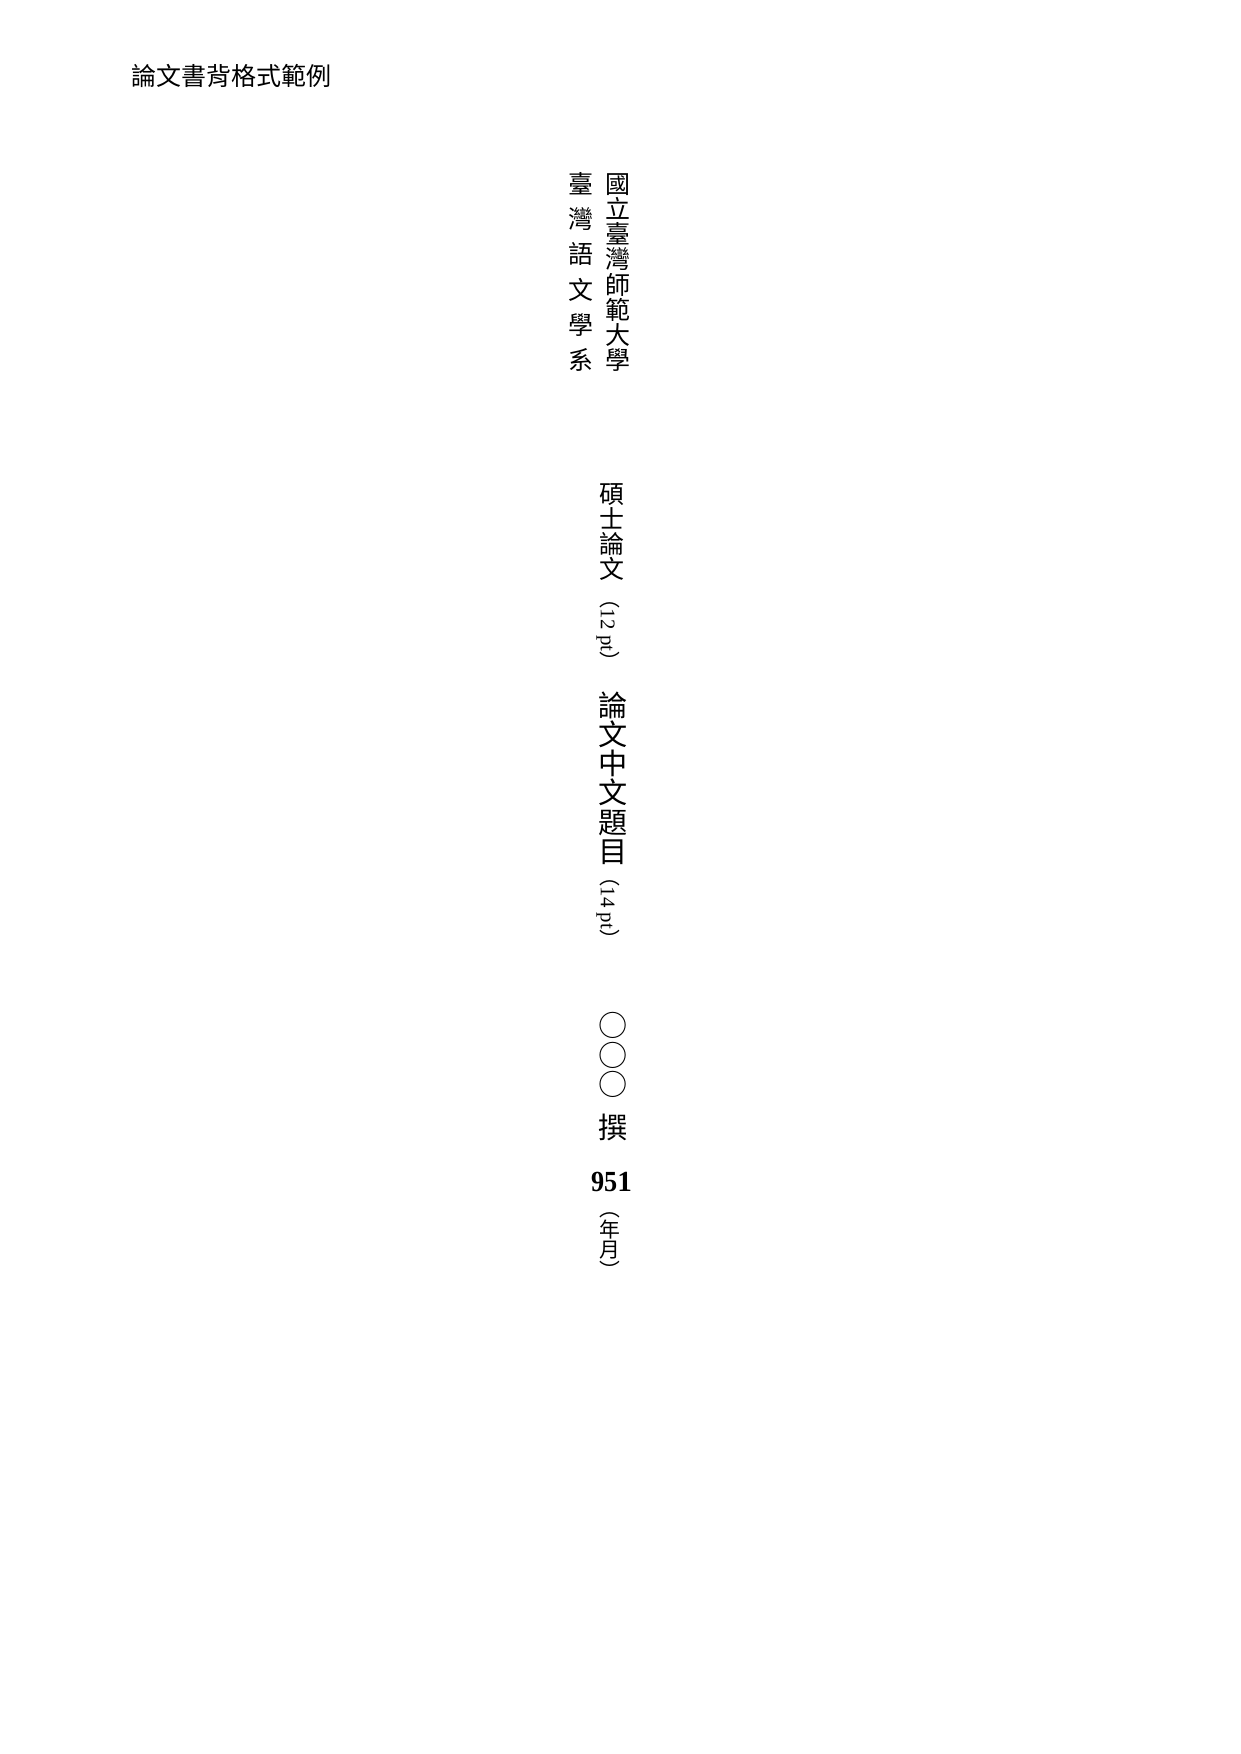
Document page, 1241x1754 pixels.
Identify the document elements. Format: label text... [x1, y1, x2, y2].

table_header [120, 93, 1117, 1553]
text 論文書背格式範例 [131, 56, 1106, 92]
